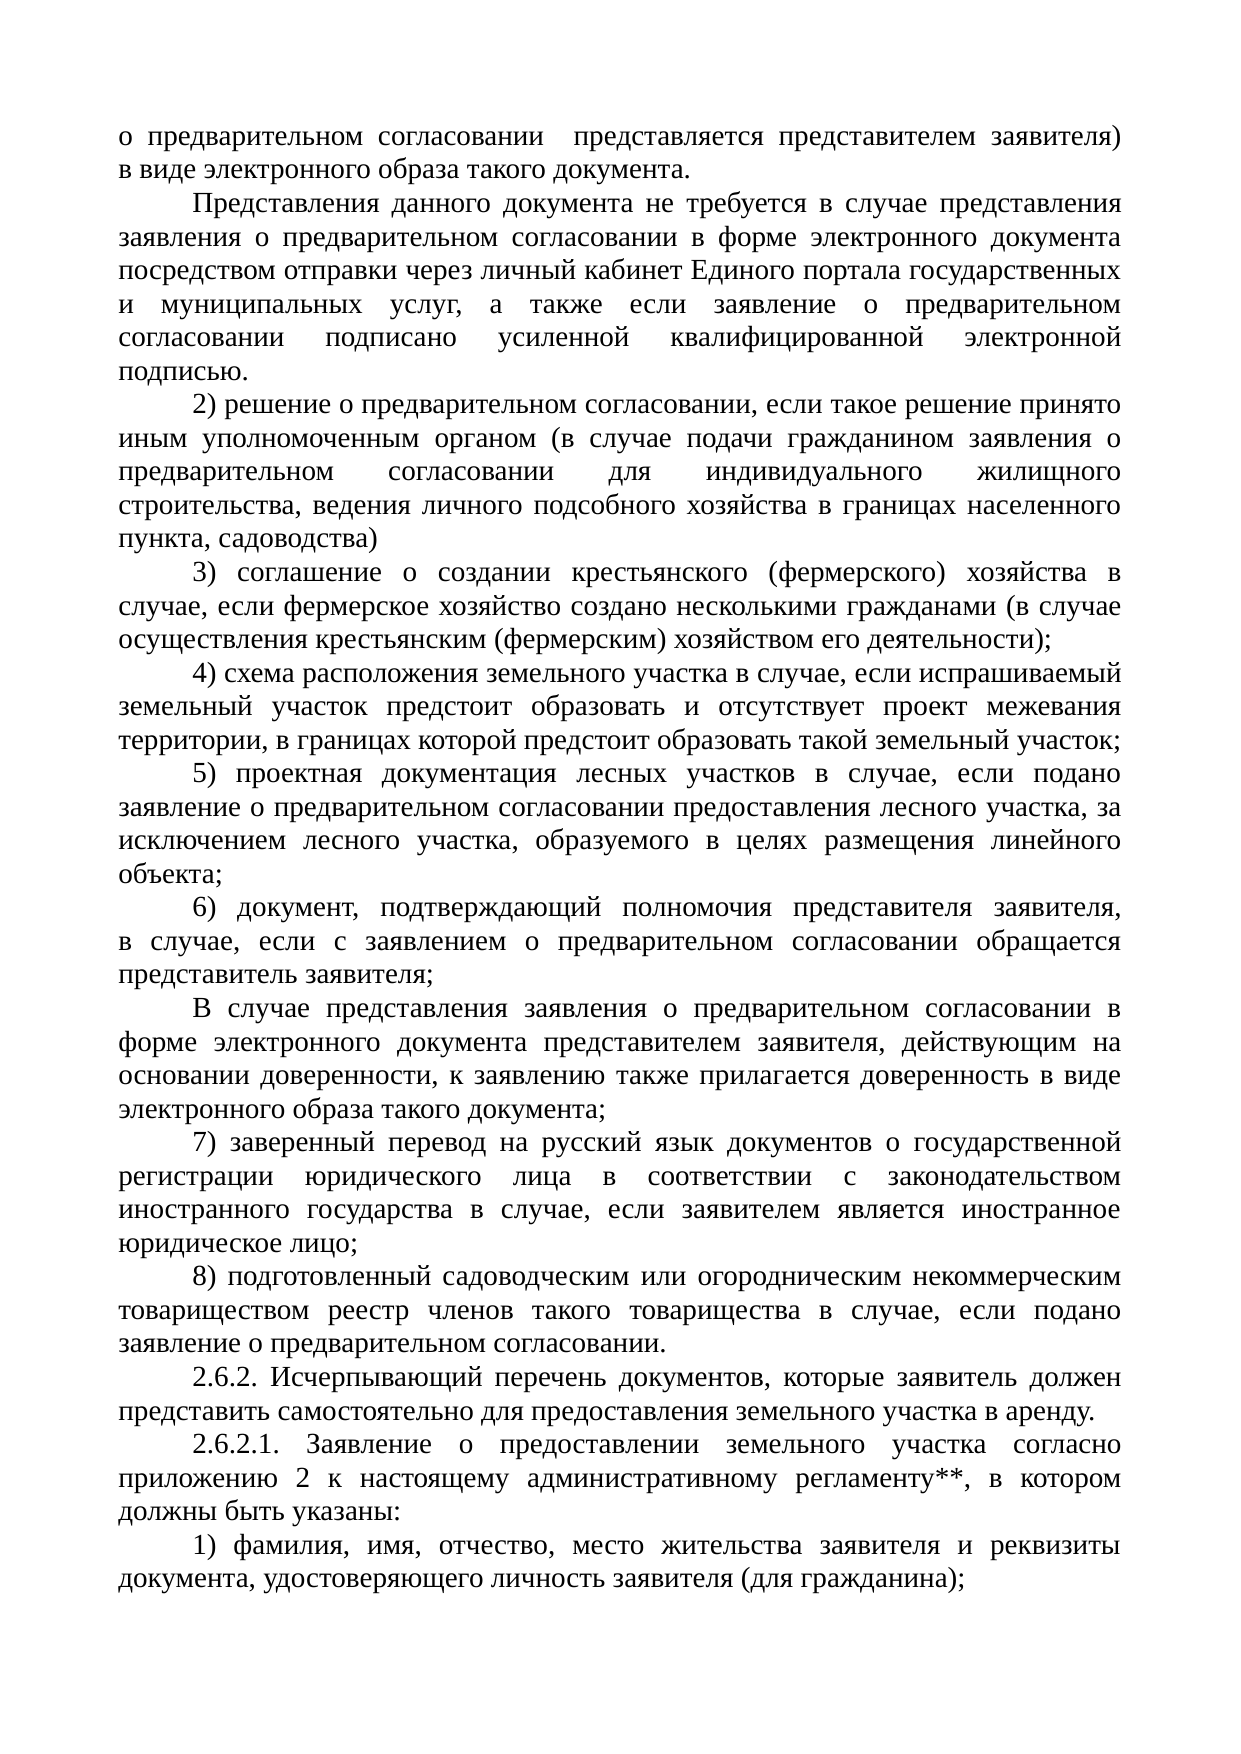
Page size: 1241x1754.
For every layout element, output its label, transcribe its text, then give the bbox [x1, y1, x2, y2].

text о предварительном согласовании представляется представителем заявителя) в виде электронного образа такого документа. [118, 118, 1122, 185]
text 1) фамилия, имя, отчество, место жительства заявителя и реквизиты документа, удостоверяющего личность заявителя (для гражданина); [118, 1527, 1122, 1594]
text 8) подготовленный садоводческим или огородническим некоммерческим товариществом реестр членов такого товарищества в случае, если подано заявление о предварительном согласовании. [118, 1258, 1122, 1359]
text 2.6.2. Исчерпывающий перечень документов, которые заявитель должен представить самостоятельно для предоставления земельного участка в аренду. [118, 1359, 1122, 1426]
text 7) заверенный перевод на русский язык документов о государственной регистрации юридического лица в соответствии с законодательством иностранного государства в случае, если заявителем является иностранное юридическое лицо; [118, 1124, 1122, 1258]
text 2) решение о предварительном согласовании, если такое решение принято иным уполномоченным органом (в случае подачи гражданином заявления о предварительном согласовании для индивидуального жилищного строительства, ведения личного подсобного хозяйства в границах населенного пункта, садоводства) [118, 386, 1122, 554]
text 6) документ, подтверждающий полномочия представителя заявителя, в случае, если с заявлением о предварительном согласовании обращается представитель заявителя; [118, 889, 1122, 990]
text Представления данного документа не требуется в случае представления заявления о предварительном согласовании в форме электронного документа посредством отправки через личный кабинет Единого портала государственных и муниципальных услуг, а также если заявление о предварительном согласовании подписано усиленной квалифицированной электронной подписью. [118, 185, 1122, 386]
text 4) схема расположения земельного участка в случае, если испрашиваемый земельный участок предстоит образовать и отсутствует проект межевания территории, в границах которой предстоит образовать такой земельный участок; [118, 655, 1122, 755]
text В случае представления заявления о предварительном согласовании в форме электронного документа представителем заявителя, действующим на основании доверенности, к заявлению также прилагается доверенность в виде электронного образа такого документа; [118, 990, 1122, 1124]
text 3) соглашение о создании крестьянского (фермерского) хозяйства в случае, если фермерское хозяйство создано несколькими гражданами (в случае осуществления крестьянским (фермерским) хозяйством его деятельности); [118, 554, 1122, 655]
text 5) проектная документация лесных участков в случае, если подано заявление о предварительном согласовании предоставления лесного участка, за исключением лесного участка, образуемого в целях размещения линейного объекта; [118, 755, 1122, 889]
text 2.6.2.1. Заявление о предоставлении земельного участка согласно приложению 2 к настоящему административному регламенту**, в котором должны быть указаны: [118, 1426, 1122, 1527]
